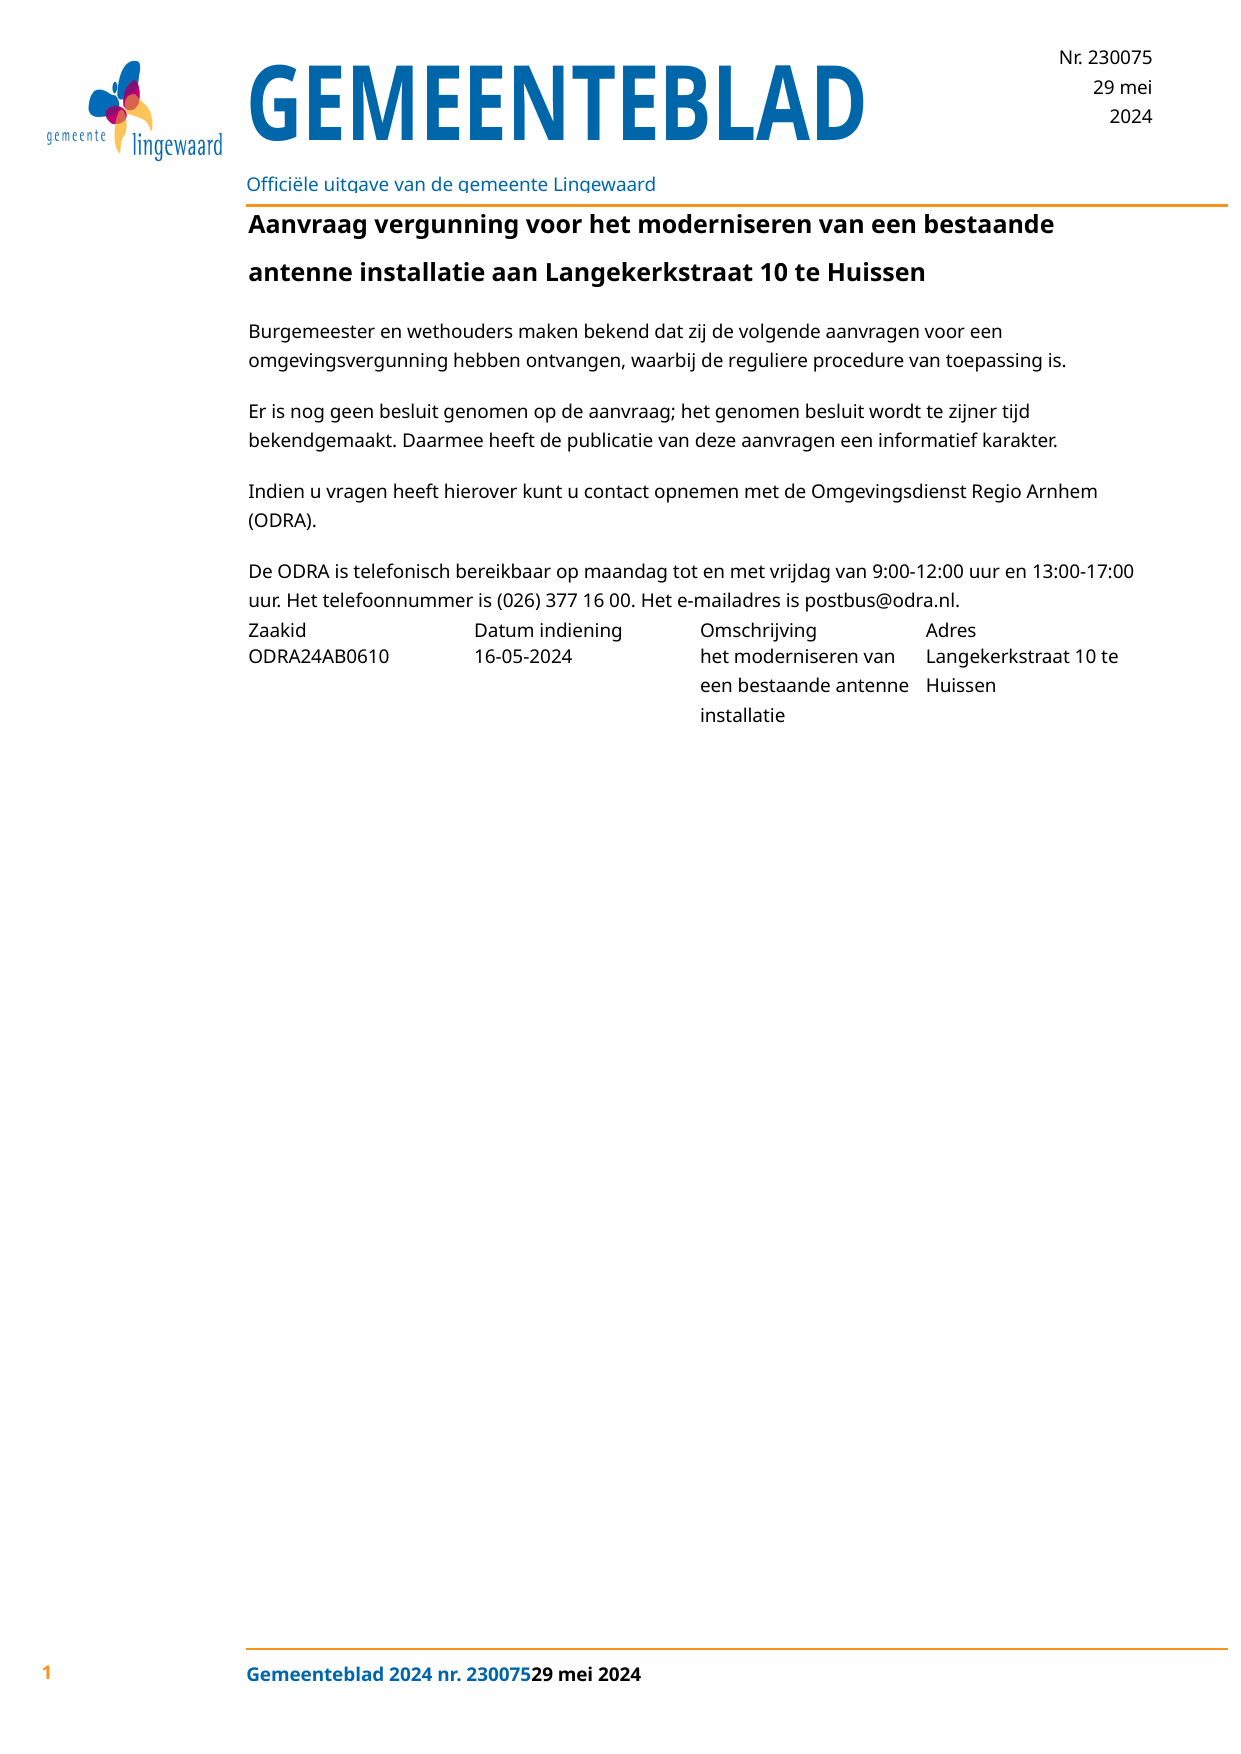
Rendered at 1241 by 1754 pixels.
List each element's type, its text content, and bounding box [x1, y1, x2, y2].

table_cell 16-05-2024 [474, 643, 700, 728]
text Er is nog geen besluit genomen op de aanvraag; het genomen besluit wordt te zijner tijd bekendgemaakt. Daarmee heeft de publicatie van deze aanvragen een informatief karakter. [248, 398, 1152, 453]
text De ODRA is telefonisch bereikbaar op maandag tot en met vrijdag van 9:00-12:00 uur en 13:00-17:00 uur. Het telefoonnummer is (026) 377 16 00. Het e-mailadres is postbus@odra.nl. [248, 558, 1152, 613]
text Aanvraag vergunning voor het moderniseren van een bestaande antenne installatie aan Langekerkstraat 10 te Huissen [248, 207, 1152, 288]
table_cell Langekerkstraat 10 te Huissen [926, 643, 1152, 728]
table_header Adres [926, 617, 1152, 643]
table_cell het moderniseren van een bestaande antenne installatie [700, 643, 926, 728]
text Burgemeester en wethouders maken bekend dat zij de volgende aanvragen voor een omgevingsvergunning hebben ontvangen, waarbij de reguliere procedure van toepassing is. [248, 318, 1152, 373]
text Indien u vragen heeft hierover kunt u contact opnemen met de Omgevingsdienst Regio Arnhem (ODRA). [248, 478, 1152, 533]
table_header Omschrijving [700, 617, 926, 643]
table_header Datum indiening [474, 617, 700, 643]
table_cell ODRA24AB0610 [248, 643, 474, 728]
table_header Zaakid [248, 617, 474, 643]
picture [41, 47, 231, 172]
